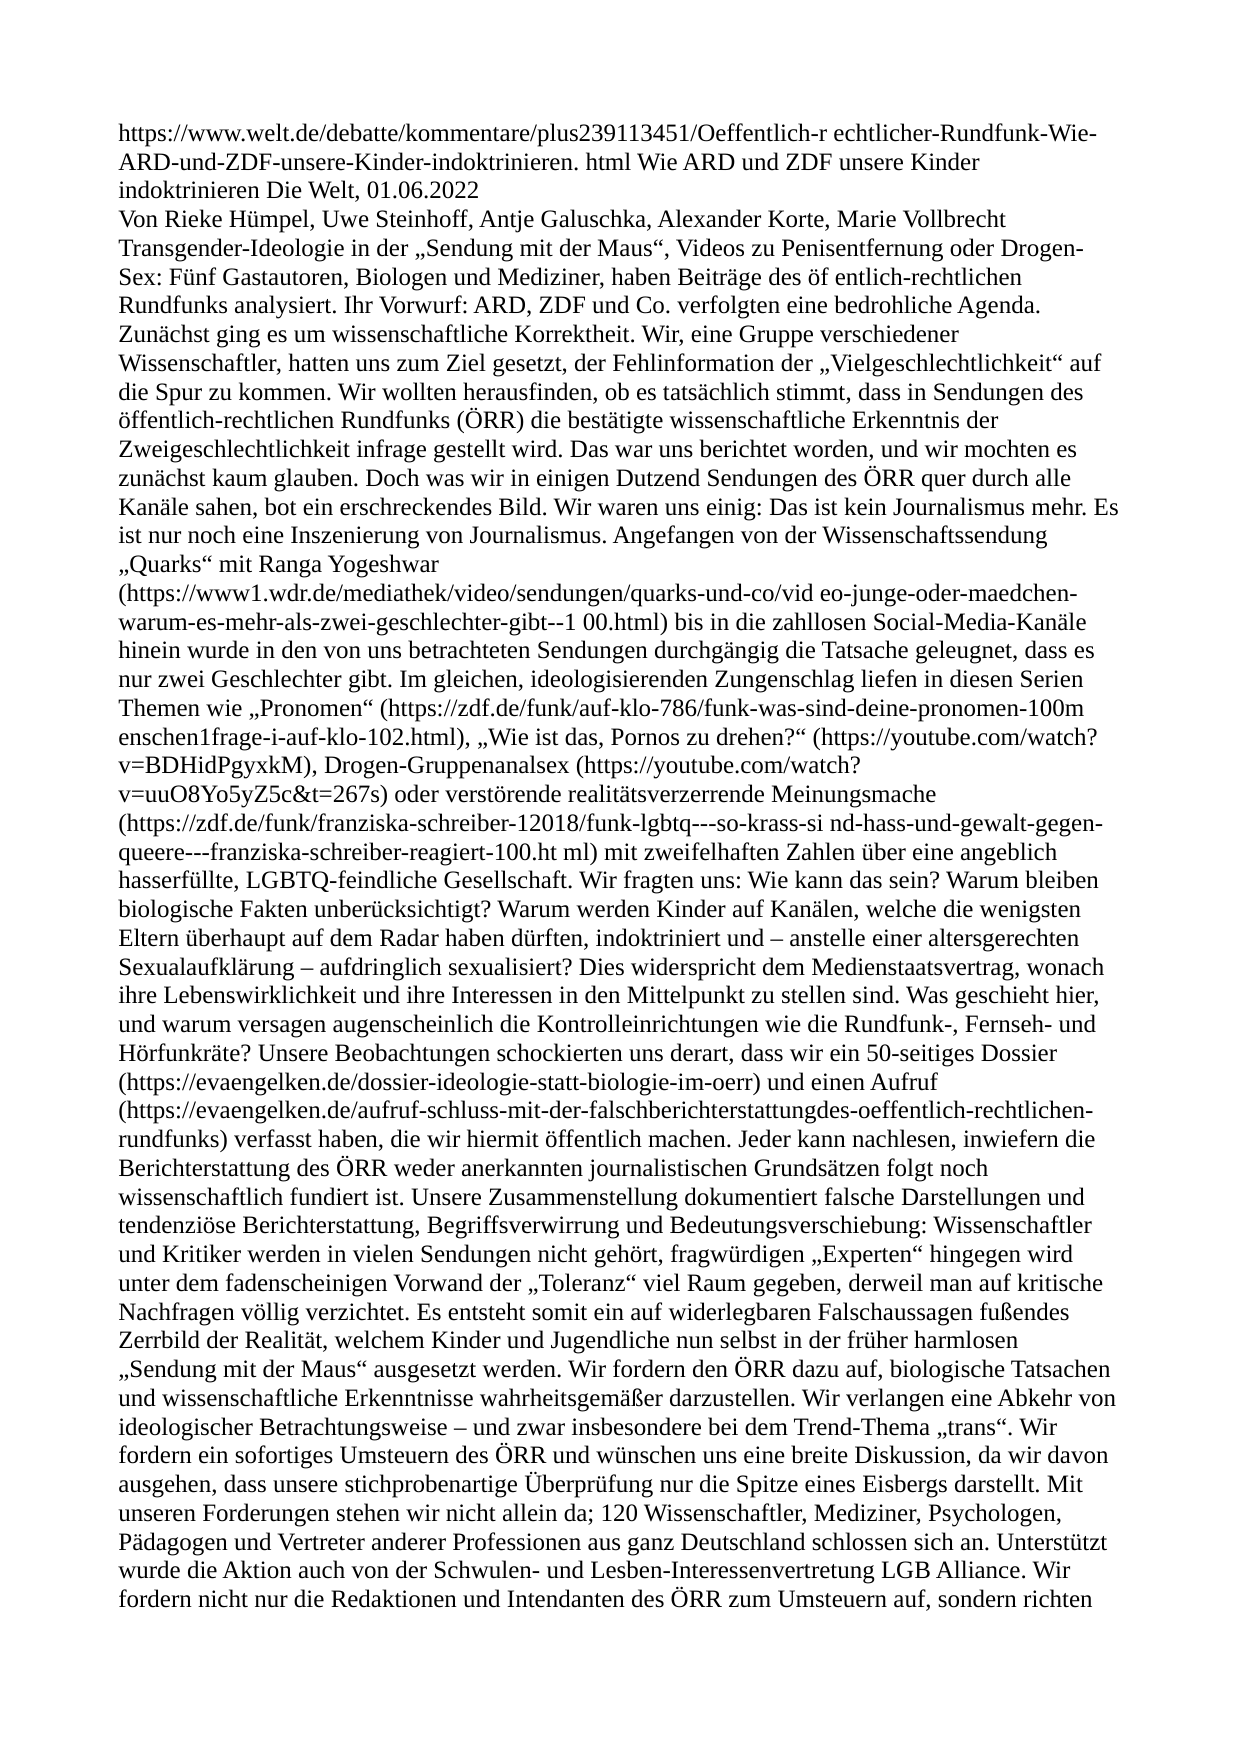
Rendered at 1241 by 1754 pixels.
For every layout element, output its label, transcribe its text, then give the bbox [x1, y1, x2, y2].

text Von Rieke Hümpel, Uwe Steinhoff, Antje Galuschka, Alexander Korte, Marie Vollbrecht Transgender-Ideologie in der „Sendung mit der Maus“, Videos zu Penisentfernung oder Drogen-Sex: Fünf Gastautoren, Biologen und Mediziner, haben Beiträge des öf entlich-rechtlichen Rundfunks analysiert. Ihr Vorwurf: ARD, ZDF und Co. verfolgten eine bedrohliche Agenda. Zunächst ging es um wissenschaftliche Korrektheit. Wir, eine Gruppe verschiedener Wissenschaftler, hatten uns zum Ziel gesetzt, der Fehlinformation der „Vielgeschlechtlichkeit“ auf die Spur zu kommen. Wir wollten herausfinden, ob es tatsächlich stimmt, dass in Sendungen des öffentlich-rechtlichen Rundfunks (ÖRR) die bestätigte wissenschaftliche Erkenntnis der Zweigeschlechtlichkeit infrage gestellt wird. Das war uns berichtet worden, und wir mochten es zunächst kaum glauben. Doch was wir in einigen Dutzend Sendungen des ÖRR quer durch alle Kanäle sahen, bot ein erschreckendes Bild. Wir waren uns einig: Das ist kein Journalismus mehr. Es ist nur noch eine Inszenierung von Journalismus. Angefangen von der Wissenschaftssendung „Quarks“ mit Ranga Yogeshwar (https://www1.wdr.de/mediathek/video/sendungen/quarks-und-co/vid eo-junge-oder-maedchen-warum-es-mehr-als-zwei-geschlechter-gibt--1 00.html) bis in die zahllosen Social-Media-Kanäle hinein wurde in den von uns betrachteten Sendungen durchgängig die Tatsache geleugnet, dass es nur zwei Geschlechter gibt. Im gleichen, ideologisierenden Zungenschlag liefen in diesen Serien Themen wie „Pronomen“ (https://zdf.de/funk/auf-klo-786/funk-was-sind-deine-pronomen-100m enschen1frage-i-auf-klo-102.html), „Wie ist das, Pornos zu drehen?“ (https://youtube.com/watch?v=BDHidPgyxkM), Drogen-Gruppenanalsex (https://youtube.com/watch?v=uuO8Yo5yZ5c&t=267s) oder verstörende realitätsverzerrende Meinungsmache (https://zdf.de/funk/franziska-schreiber-12018/funk-lgbtq---so-krass-si nd-hass-und-gewalt-gegen-queere---franziska-schreiber-reagiert-100.ht ml) mit zweifelhaften Zahlen über eine angeblich hasserfüllte, LGBTQ-feindliche Gesellschaft. Wir fragten uns: Wie kann das sein? Warum bleiben biologische Fakten unberücksichtigt? Warum werden Kinder auf Kanälen, welche die wenigsten Eltern überhaupt auf dem Radar haben dürften, indoktriniert und – anstelle einer altersgerechten Sexualaufklärung – aufdringlich sexualisiert? Dies widerspricht dem Medienstaatsvertrag, wonach ihre Lebenswirklichkeit und ihre Interessen in den Mittelpunkt zu stellen sind. Was geschieht hier, und warum versagen augenscheinlich die Kontrolleinrichtungen wie die Rundfunk-, Fernseh- und Hörfunkräte? Unsere Beobachtungen schockierten uns derart, dass wir ein 50-seitiges Dossier (https://evaengelken.de/dossier-ideologie-statt-biologie-im-oerr) und einen Aufruf (https://evaengelken.de/aufruf-schluss-mit-der-falschberichterstattungdes-oeffentlich-rechtlichen-rundfunks) verfasst haben, die wir hiermit öffentlich machen. Jeder kann nachlesen, inwiefern die Berichterstattung des ÖRR weder anerkannten journalistischen Grundsätzen folgt noch wissenschaftlich fundiert ist. Unsere Zusammenstellung dokumentiert falsche Darstellungen und tendenziöse Berichterstattung, Begriffsverwirrung und Bedeutungsverschiebung: Wissenschaftler und Kritiker werden in vielen Sendungen nicht gehört, fragwürdigen „Experten“ hingegen wird unter dem fadenscheinigen Vorwand der „Toleranz“ viel Raum gegeben, derweil man auf kritische Nachfragen völlig verzichtet. Es entsteht somit ein auf widerlegbaren Falschaussagen fußendes Zerrbild der Realität, welchem Kinder und Jugendliche nun selbst in der früher harmlosen „Sendung mit der Maus“ ausgesetzt werden. Wir fordern den ÖRR dazu auf, biologische Tatsachen und wissenschaftliche Erkenntnisse wahrheitsgemäßer darzustellen. Wir verlangen eine Abkehr von ideologischer Betrachtungsweise – und zwar insbesondere bei dem Trend-Thema „trans“. Wir fordern ein sofortiges Umsteuern des ÖRR und wünschen uns eine breite Diskussion, da wir davon ausgehen, dass unsere stichprobenartige Überprüfung nur die Spitze eines Eisbergs darstellt. Mit unseren Forderungen stehen wir nicht allein da; 120 Wissenschaftler, Mediziner, Psychologen, Pädagogen und Vertreter anderer Professionen aus ganz Deutschland schlossen sich an. Unterstützt wurde die Aktion auch von der Schwulen- und Lesben-Interessenvertretung LGB Alliance. Wir fordern nicht nur die Redaktionen und Intendanten des ÖRR zum Umsteuern auf, sondern richten [118, 204, 1122, 1613]
text https://www.welt.de/debatte/kommentare/plus239113451/Oeffentlich-r echtlicher-Rundfunk-Wie-ARD-und-ZDF-unsere-Kinder-indoktrinieren. html Wie ARD und ZDF unsere Kinder indoktrinieren Die Welt, 01.06.2022 [118, 118, 1122, 204]
